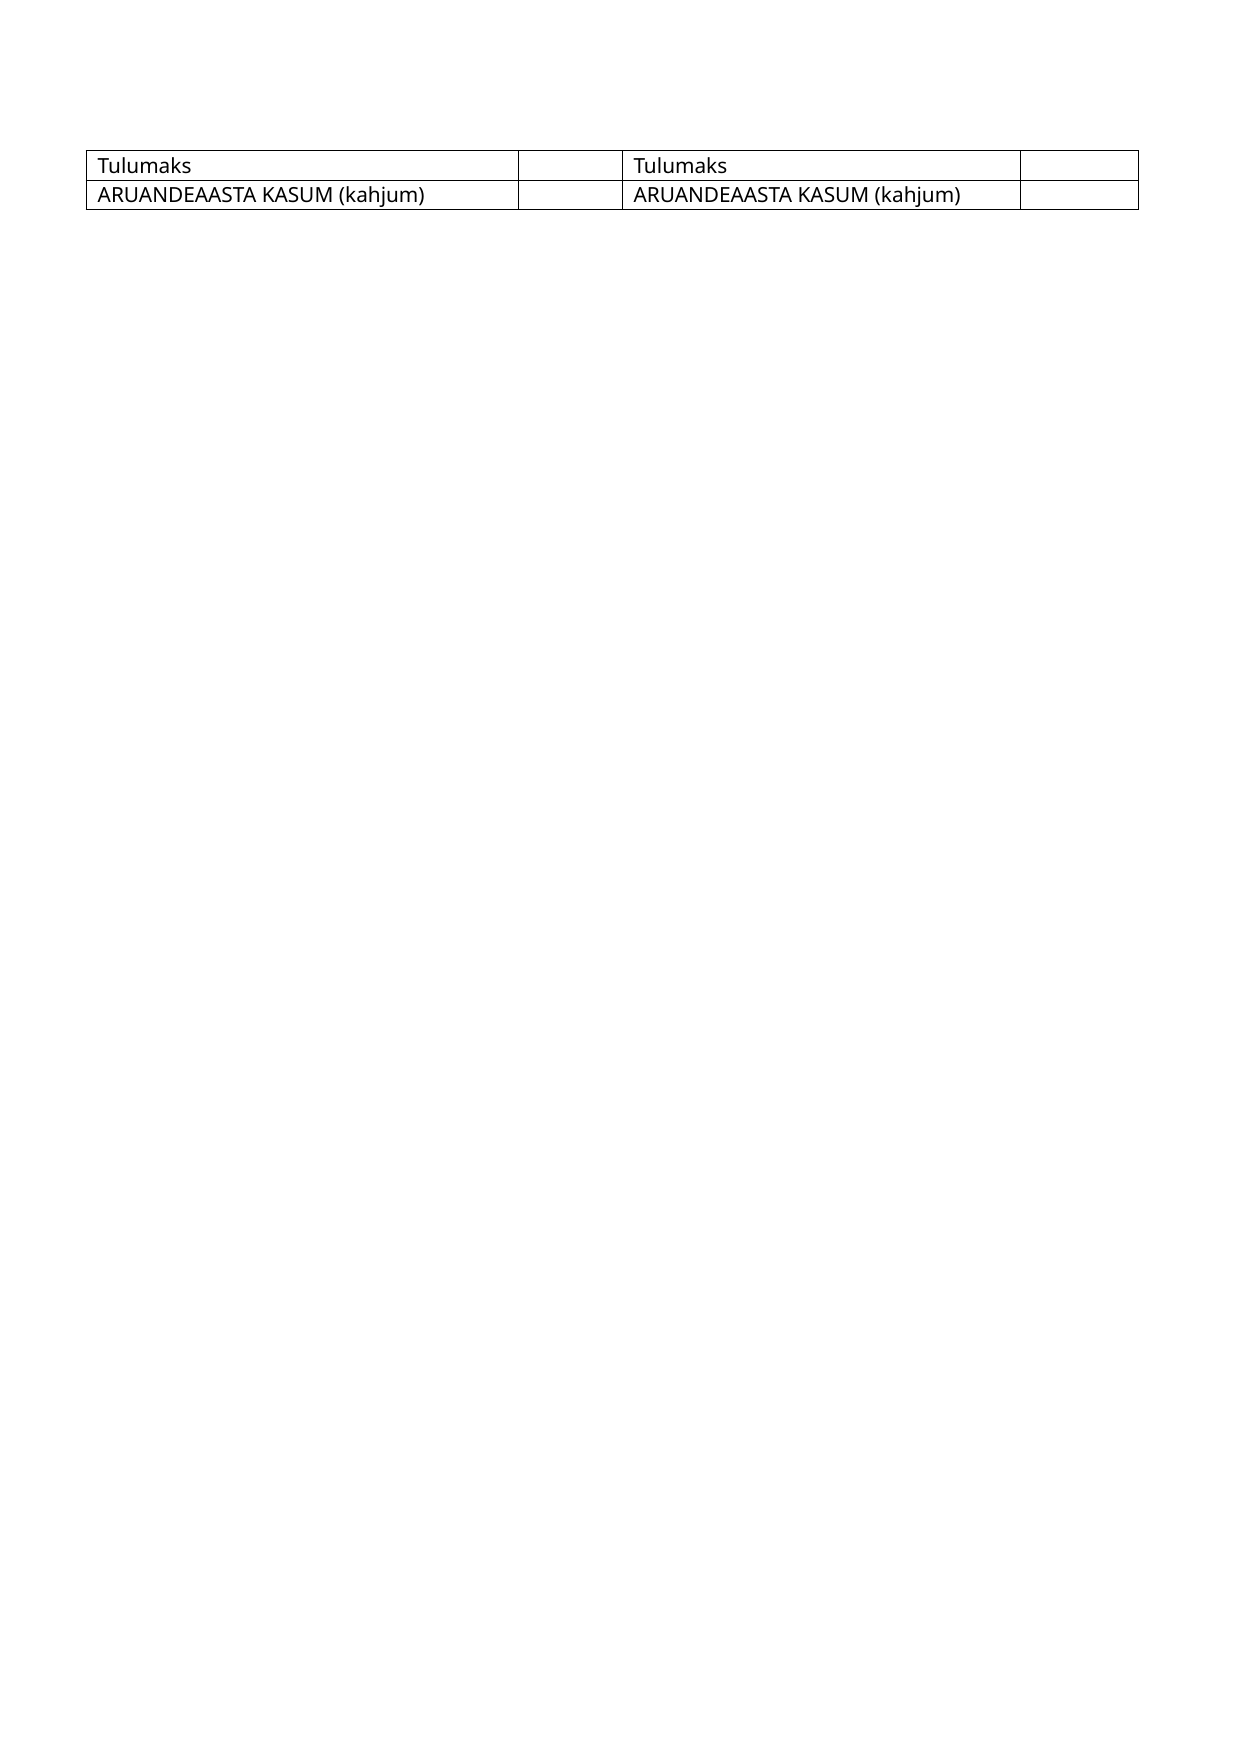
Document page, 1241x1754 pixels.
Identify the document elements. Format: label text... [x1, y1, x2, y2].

table_cell Tulumaks [87, 151, 518, 179]
table_cell [1021, 151, 1138, 179]
table_cell [1021, 181, 1138, 209]
table_cell ARUANDEAASTA KASUM (kahjum) [87, 181, 518, 209]
table_cell ARUANDEAASTA KASUM (kahjum) [623, 181, 1020, 209]
table_cell [519, 181, 622, 209]
table_cell Tulumaks [623, 151, 1020, 179]
table_cell [519, 151, 622, 179]
